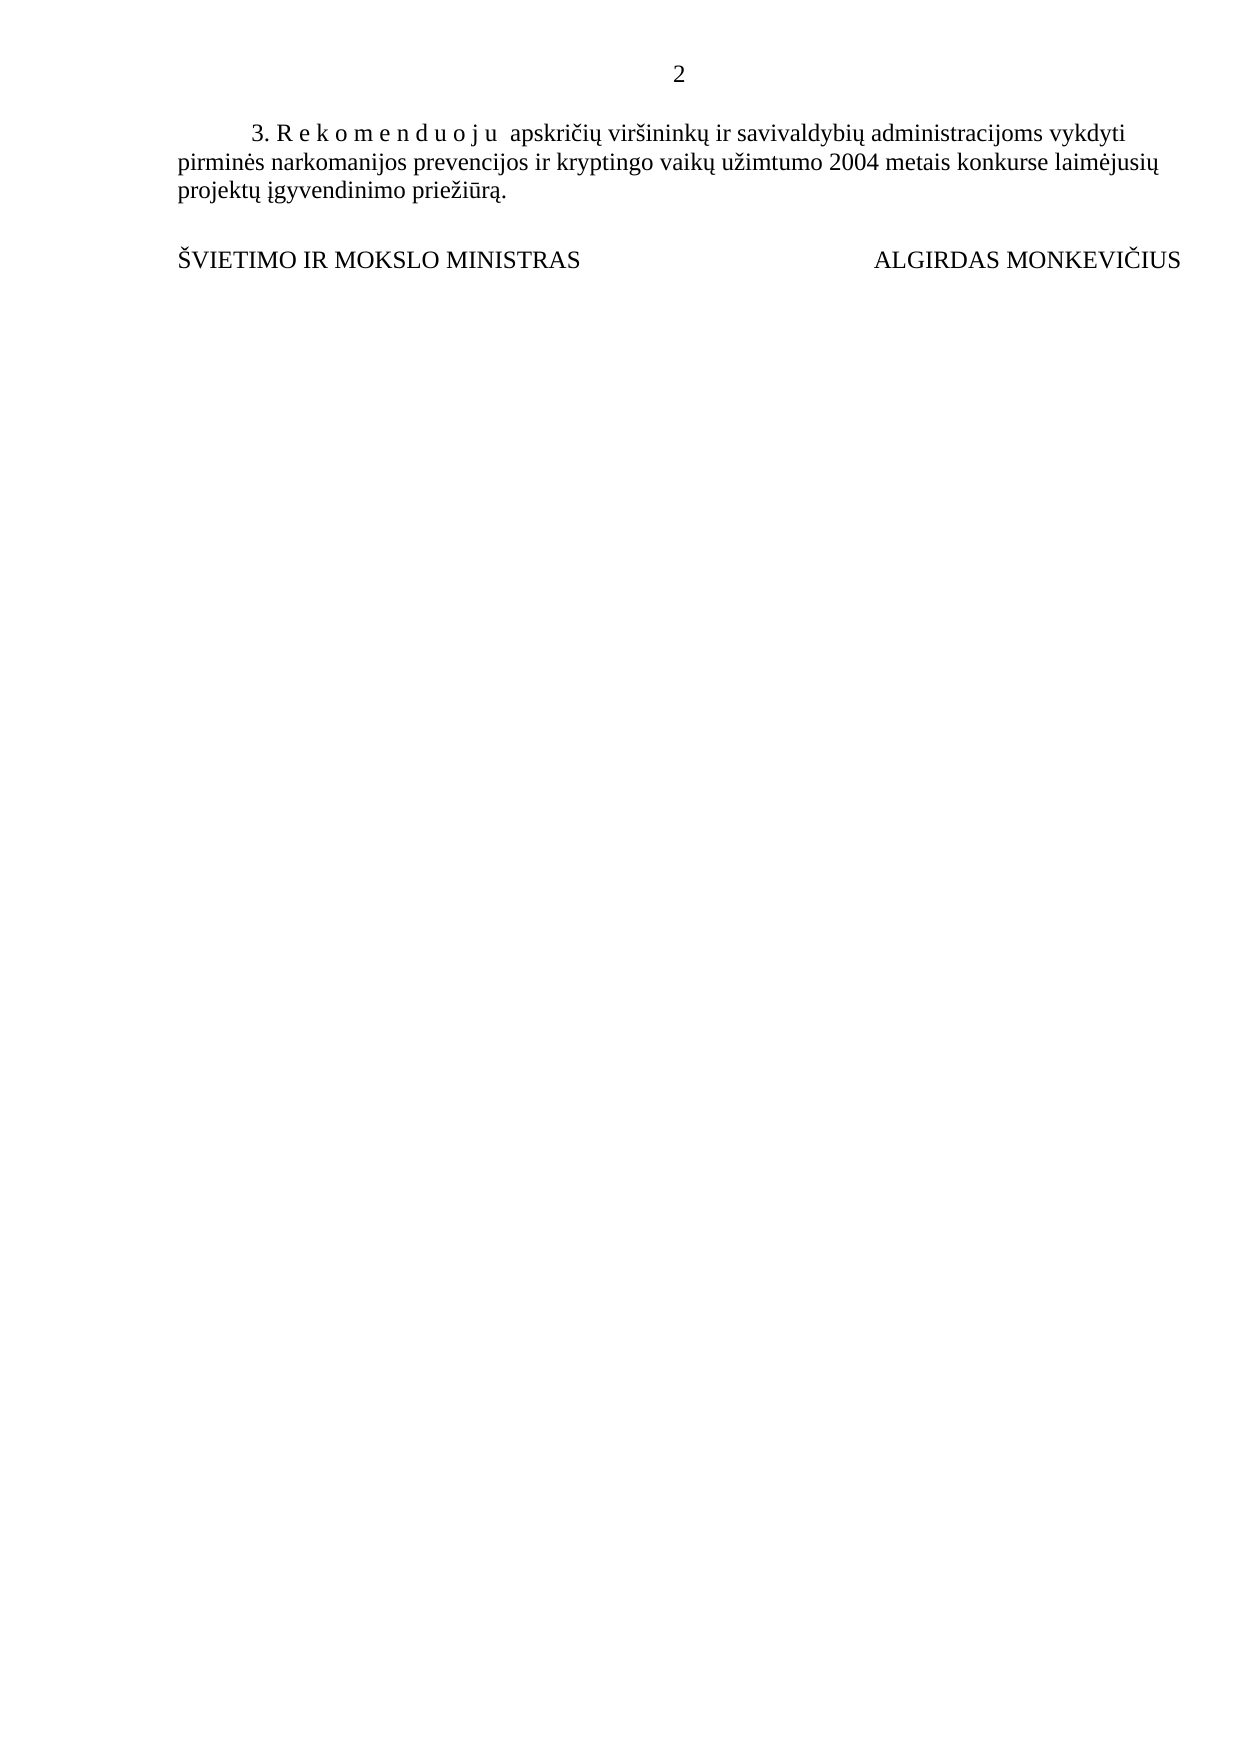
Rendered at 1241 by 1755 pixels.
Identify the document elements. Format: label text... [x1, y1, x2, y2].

text 3. Rekomenduoju apskričių viršininkų ir savivaldybių administracijoms vykdyti pirminės narkomanijos prevencijos ir kryptingo vaikų užimtumo 2004 metais konkurse laimėjusių projektų įgyvendinimo priežiūrą. [177, 118, 1181, 204]
text ŠVIETIMO IR MOKSLO MINISTRAS Algirdas Monkevičius [177, 245, 1181, 274]
